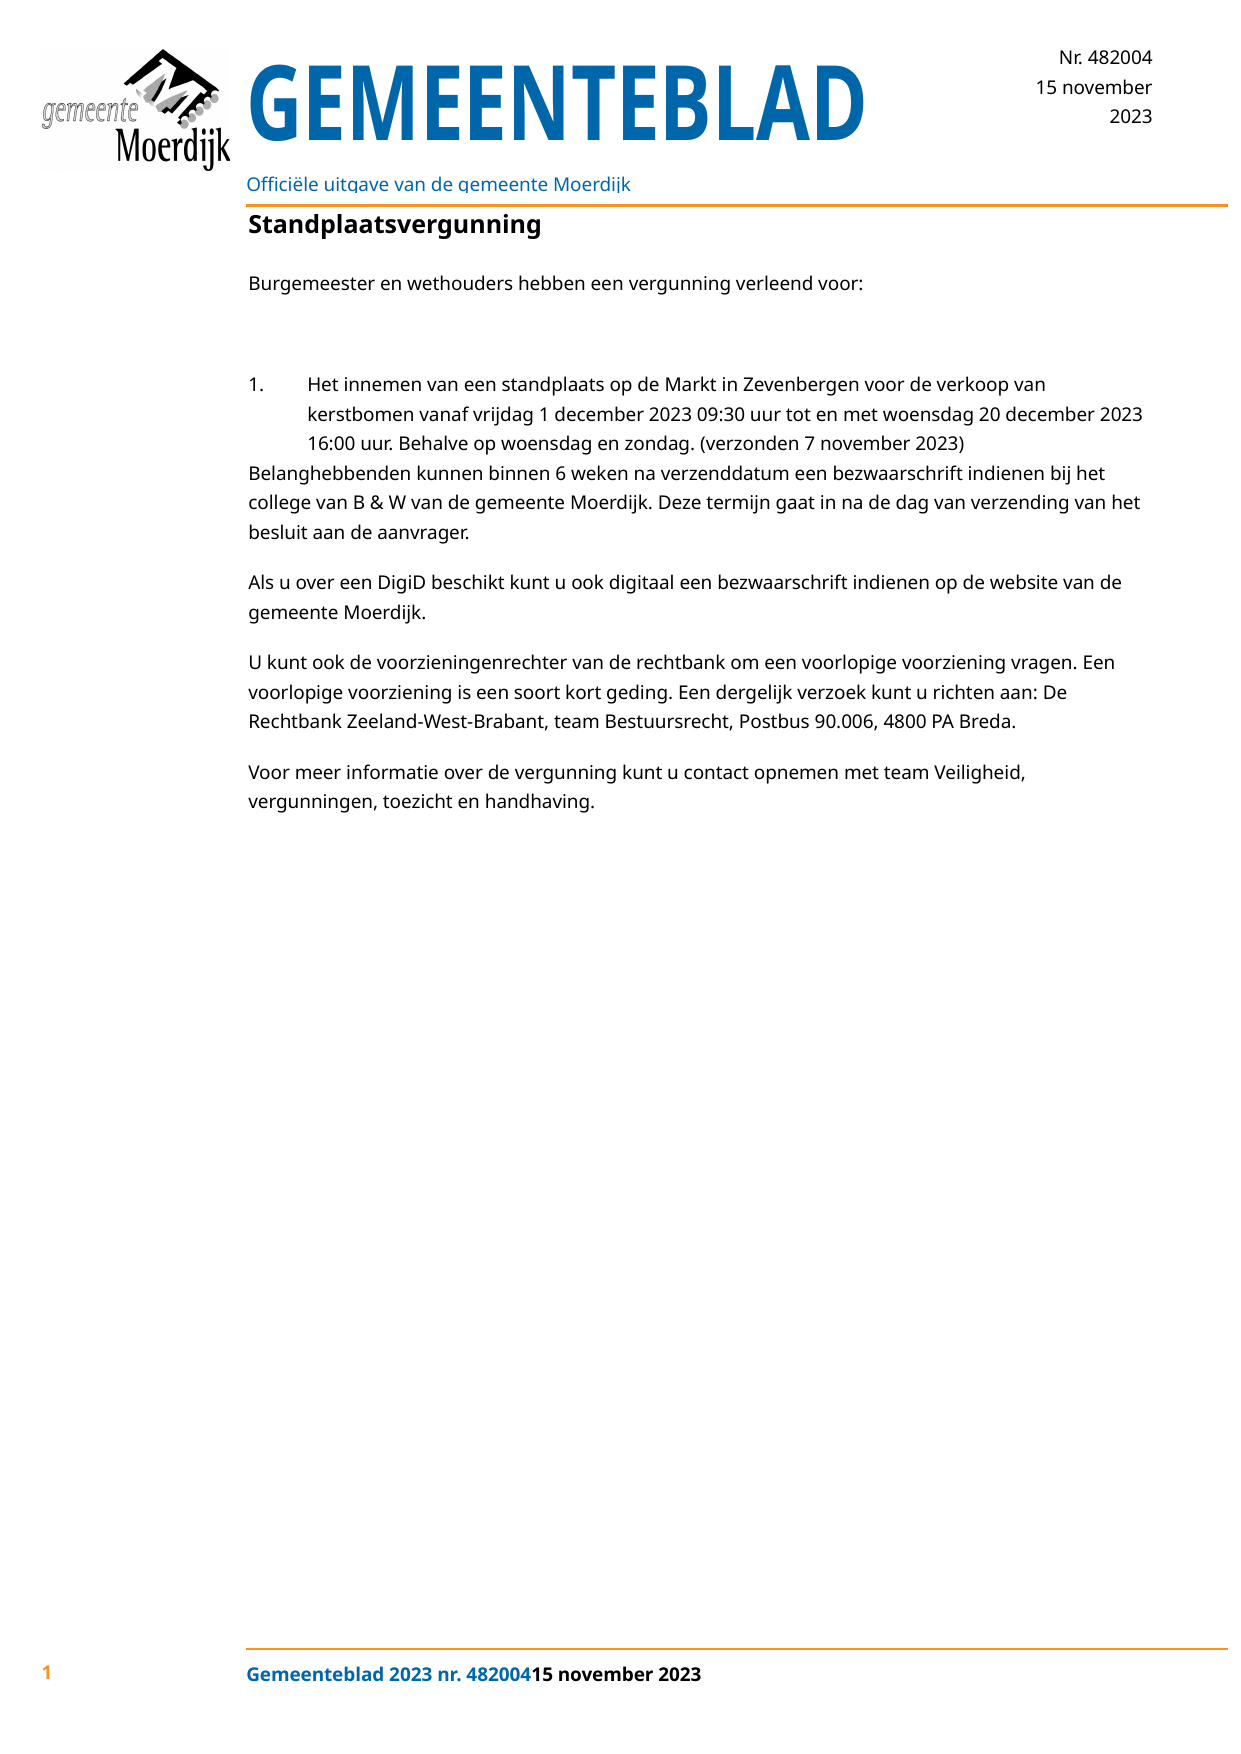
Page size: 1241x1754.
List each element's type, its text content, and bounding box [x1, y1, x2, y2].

text Standplaatsvergunning [248, 207, 1152, 241]
text Belanghebbenden kunnen binnen 6 weken na verzenddatum een bezwaarschrift indienen bij het college van B & W van de gemeente Moerdijk. Deze termijn gaat in na de dag van verzending van het besluit aan de aanvrager. [248, 460, 1152, 545]
text Voor meer informatie over de vergunning kunt u contact opnemen met team Veiligheid, vergunningen, toezicht en handhaving. [248, 759, 1152, 814]
text U kunt ook de voorzieningenrechter van de rechtbank om een voorlopige voorziening vragen. Een voorlopige voorziening is een soort kort geding. Een dergelijk verzoek kunt u richten aan: De Rechtbank Zeeland-West-Brabant, team Bestuursrecht, Postbus 90.006, 4800 PA Breda. [248, 649, 1152, 734]
picture [41, 47, 231, 172]
text Burgemeester en wethouders hebben een ­vergunning verleend voor: [248, 270, 1152, 296]
list Het innemen van een standplaats op de Markt in Zevenbergen voor de verkoop van kerstbomen vanaf vrijdag 1 december 2023 09:30 uur tot en met woensdag 20 december 2023 16:00 uur. Behalve op woensdag en zondag. (verzonden 7 november 2023) [248, 371, 1152, 456]
text Als u over een DigiD beschikt kunt u ook digitaal een bezwaarschrift indienen op de website van de gemeente Moerdijk. [248, 569, 1152, 625]
